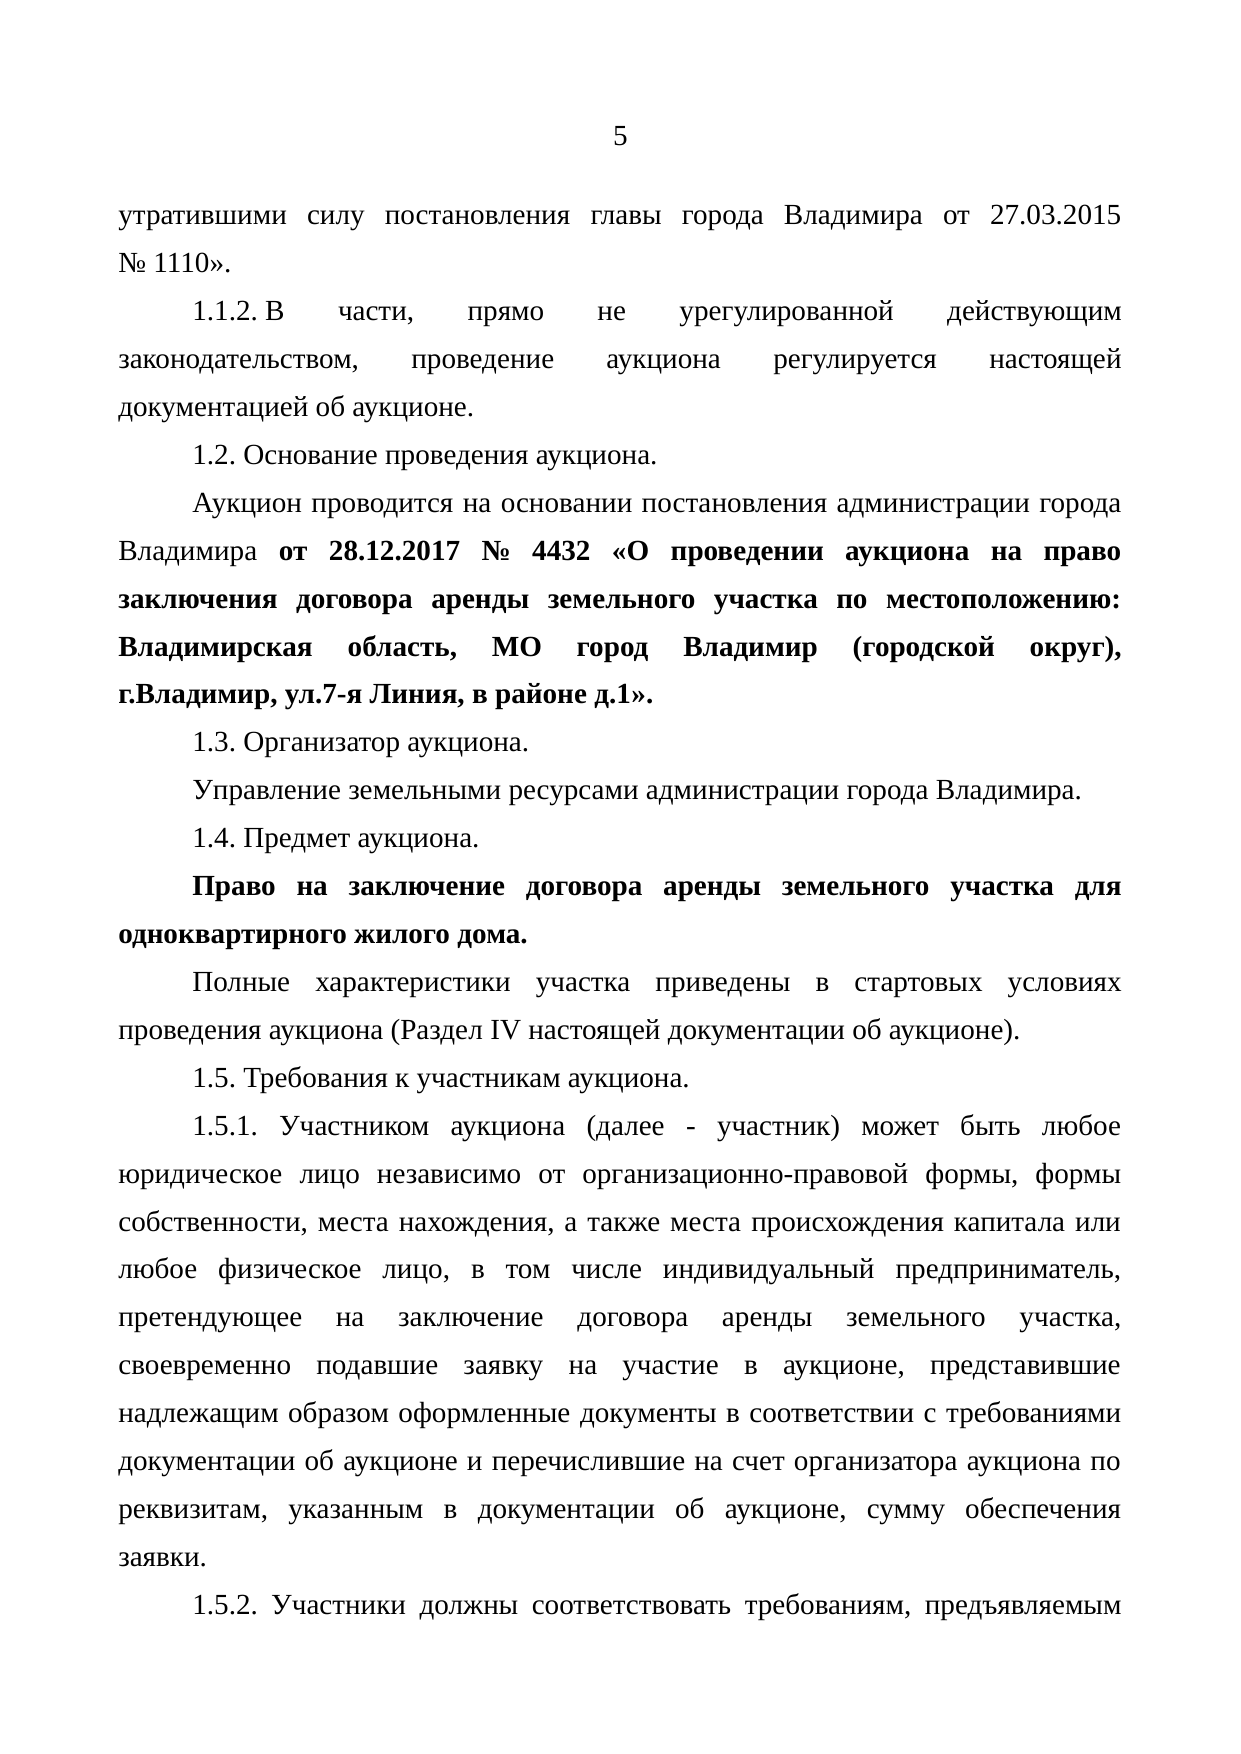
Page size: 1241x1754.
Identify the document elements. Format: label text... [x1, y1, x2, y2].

text 1.4. Предмет аукциона. [118, 806, 1122, 854]
text 1.5.2. Участники должны соответствовать требованиям, предъявляемым [118, 1573, 1122, 1621]
text Полные характеристики участка приведены в стартовых условиях проведения аукциона (Раздел IV настоящей документации об аукционе). [118, 950, 1122, 1046]
text 1.3. Организатор аукциона. [118, 710, 1122, 758]
text Управление земельными ресурсами администрации города Владимира. [118, 758, 1122, 806]
text утратившими силу постановления главы города Владимира от 27.03.2015 № 1110». [118, 181, 1122, 279]
text 1.1.2. В части, прямо не урегулированной действующим законодательством, проведение аукциона регулируется настоящей документацией об аукционе. [118, 279, 1122, 423]
text Право на заключение договора аренды земельного участка для одноквартирного жилого дома. [118, 854, 1122, 950]
text Аукцион проводится на основании постановления администрации города Владимира от 28.12.2017 № 4432 «О проведении аукциона на право заключения договора аренды земельного участка по местоположению: Владимирская область, МО город Владимир (городской округ), г.Владимир, ул.7-я Линия, в районе д.1». [118, 471, 1122, 710]
text 1.2. Основание проведения аукциона. [118, 423, 1122, 471]
text 1.5.1. Участником аукциона (далее - участник) может быть любое юридическое лицо независимо от организационно-правовой формы, формы собственности, места нахождения, а также места происхождения капитала или любое физическое лицо, в том числе индивидуальный предприниматель, претендующее на заключение договора аренды земельного участка, своевременно подавшие заявку на участие в аукционе, представившие надлежащим образом оформленные документы в соответствии с требованиями документации об аукционе и перечислившие на счет организатора аукциона по реквизитам, указанным в документации об аукционе, сумму обеспечения заявки. [118, 1093, 1122, 1573]
text 1.5. Требования к участникам аукциона. [118, 1046, 1122, 1093]
